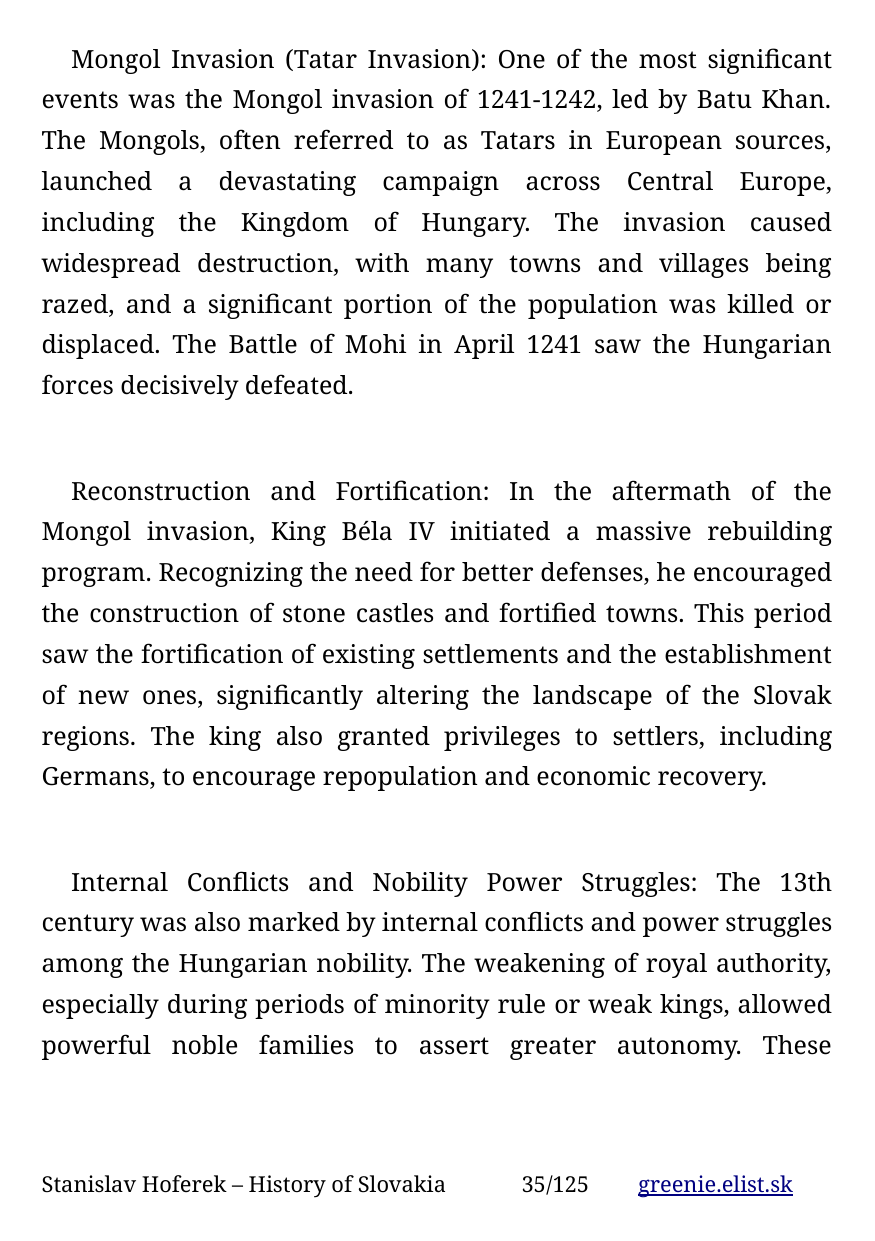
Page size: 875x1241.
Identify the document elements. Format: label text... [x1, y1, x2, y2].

text Reconstruction and Fortification: In the aftermath of the Mongol invasion, King Béla IV initiated a massive rebuilding program. Recognizing the need for better defenses, he encouraged the construction of stone castles and fortified towns. This period saw the fortification of existing settlements and the establishment of new ones, significantly altering the landscape of the Slovak regions. The king also granted privileges to settlers, including Germans, to encourage repopulation and economic recovery. [41, 473, 833, 793]
text Internal Conflicts and Nobility Power Struggles: The 13th century was also marked by internal conflicts and power struggles among the Hungarian nobility. The weakening of royal authority, especially during periods of minority rule or weak kings, allowed powerful noble families to assert greater autonomy. These [41, 864, 833, 1062]
text Mongol Invasion (Tatar Invasion): One of the most significant events was the Mongol invasion of 1241-1242, led by Batu Khan. The Mongols, often referred to as Tatars in European sources, launched a devastating campaign across Central Europe, including the Kingdom of Hungary. The invasion caused widespread destruction, with many towns and villages being razed, and a significant portion of the population was killed or displaced. The Battle of Mohi in April 1241 saw the Hungarian forces decisively defeated. [41, 41, 833, 402]
